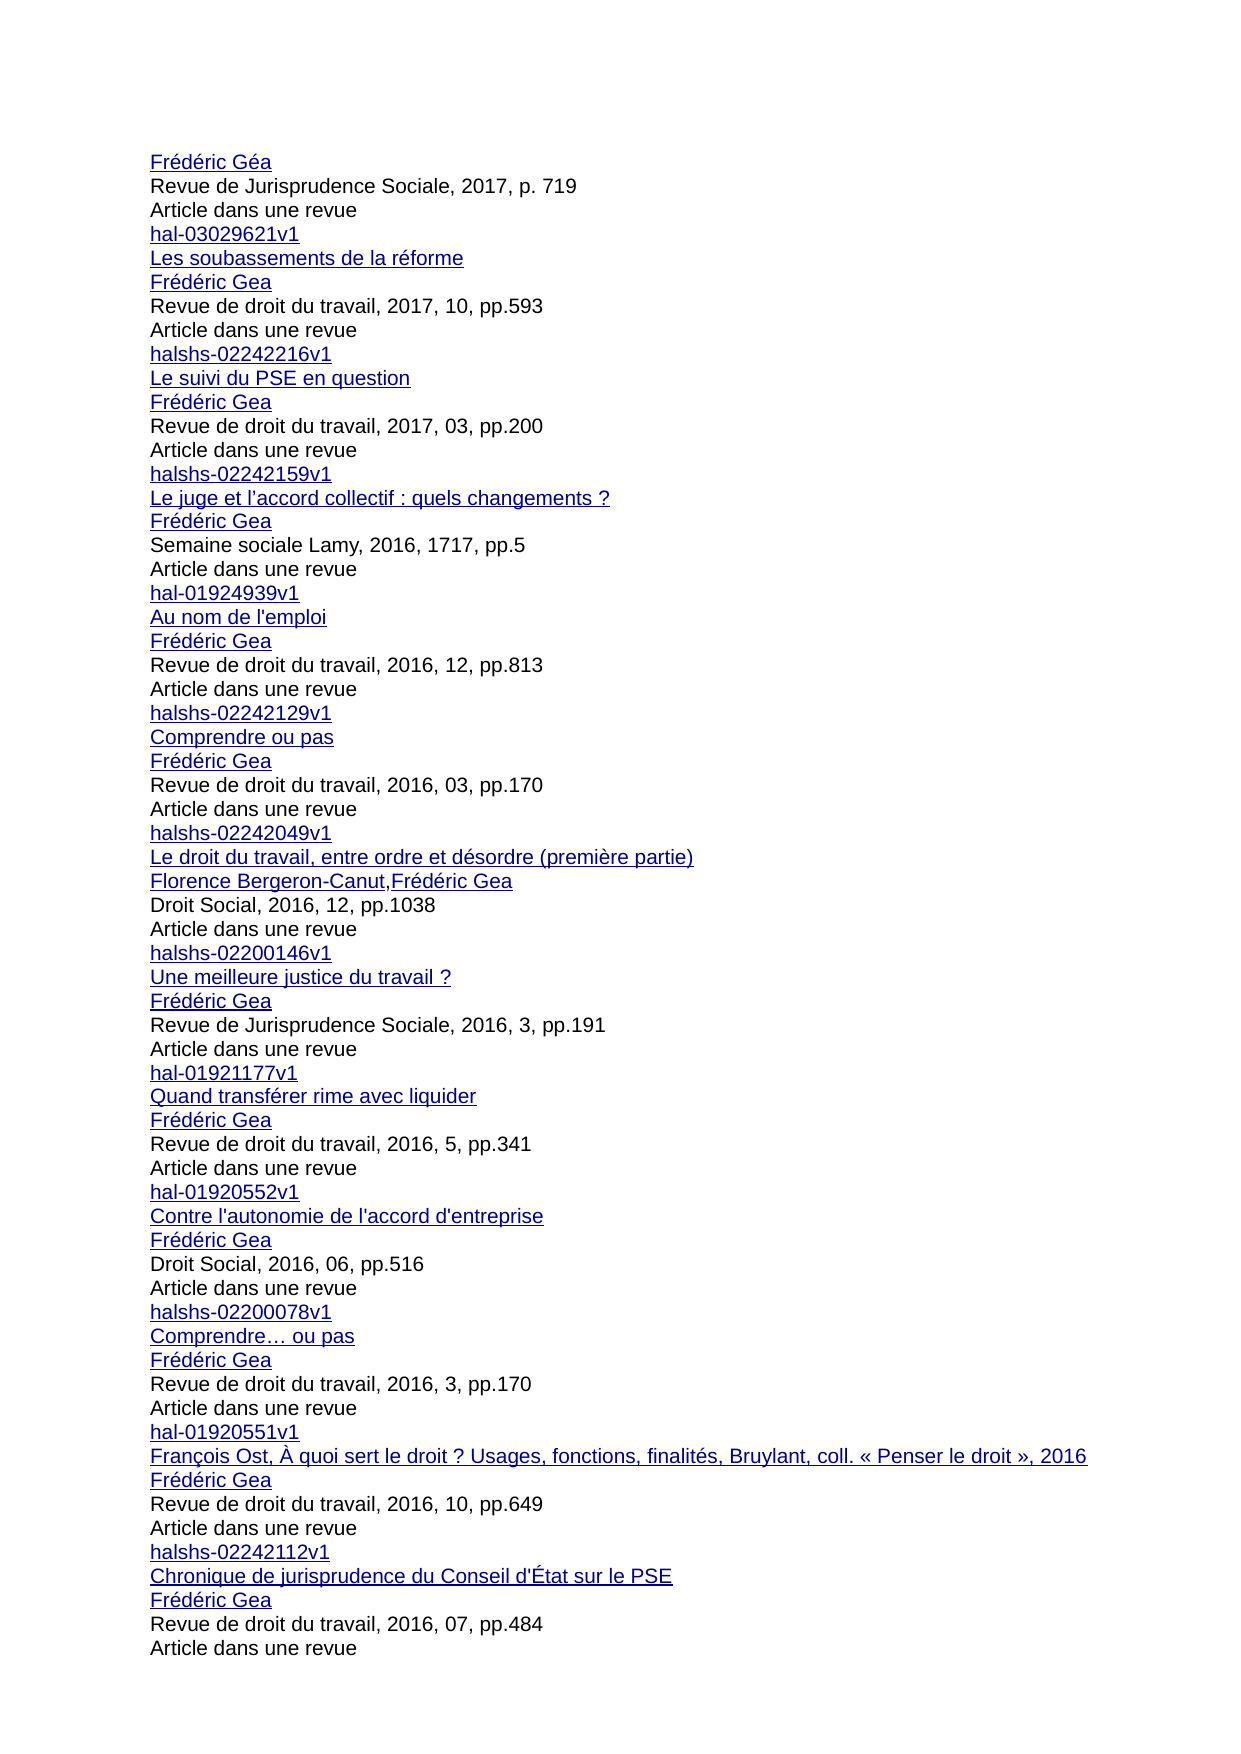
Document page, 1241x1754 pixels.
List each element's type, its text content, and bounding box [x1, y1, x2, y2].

table_cell Le juge et l’accord collectif : quels changements ? Frédéric Gea Semaine sociale Lamy, 2016, 1717, pp.5 Article dans une revue hal-01924939v1 [150, 485, 1090, 605]
table_cell Contre l'autonomie de l'accord d'entreprise Frédéric Gea Droit Social, 2016, 06, pp.516 Article dans une revue halshs-02200078v1 [150, 1204, 1090, 1324]
table_cell François Ost, À quoi sert le droit ? Usages, fonctions, finalités, Bruylant, coll. « Penser le droit », 2016 Frédéric Gea Revue de droit du travail, 2016, 10, pp.649 Article dans une revue halshs-02242112v1 [150, 1444, 1090, 1563]
table_cell Les soubassements de la réforme Frédéric Gea Revue de droit du travail, 2017, 10, pp.593 Article dans une revue halshs-02242216v1 [150, 246, 1090, 366]
table_cell Le suivi du PSE en question Frédéric Gea Revue de droit du travail, 2017, 03, pp.200 Article dans une revue halshs-02242159v1 [150, 366, 1090, 485]
table_cell Chronique de jurisprudence du Conseil d'État sur le PSE Frédéric Gea Revue de droit du travail, 2016, 07, pp.484 Article dans une revue [150, 1564, 1090, 1659]
table_cell Frédéric Géa Revue de Jurisprudence Sociale, 2017, p. 719 Article dans une revue hal-03029621v1 [150, 150, 1090, 246]
table_cell Une meilleure justice du travail ? Frédéric Gea Revue de Jurisprudence Sociale, 2016, 3, pp.191 Article dans une revue hal-01921177v1 [150, 965, 1090, 1084]
table_cell Le droit du travail, entre ordre et désordre (première partie) Florence Bergeron-Canut,Frédéric Gea Droit Social, 2016, 12, pp.1038 Article dans une revue halshs-02200146v1 [150, 845, 1090, 964]
table_cell Quand transférer rime avec liquider Frédéric Gea Revue de droit du travail, 2016, 5, pp.341 Article dans une revue hal-01920552v1 [150, 1084, 1090, 1204]
table_cell Au nom de l'emploi Frédéric Gea Revue de droit du travail, 2016, 12, pp.813 Article dans une revue halshs-02242129v1 [150, 605, 1090, 725]
table_cell Comprendre ou pas Frédéric Gea Revue de droit du travail, 2016, 03, pp.170 Article dans une revue halshs-02242049v1 [150, 725, 1090, 845]
table_cell Comprendre… ou pas Frédéric Gea Revue de droit du travail, 2016, 3, pp.170 Article dans une revue hal-01920551v1 [150, 1324, 1090, 1444]
